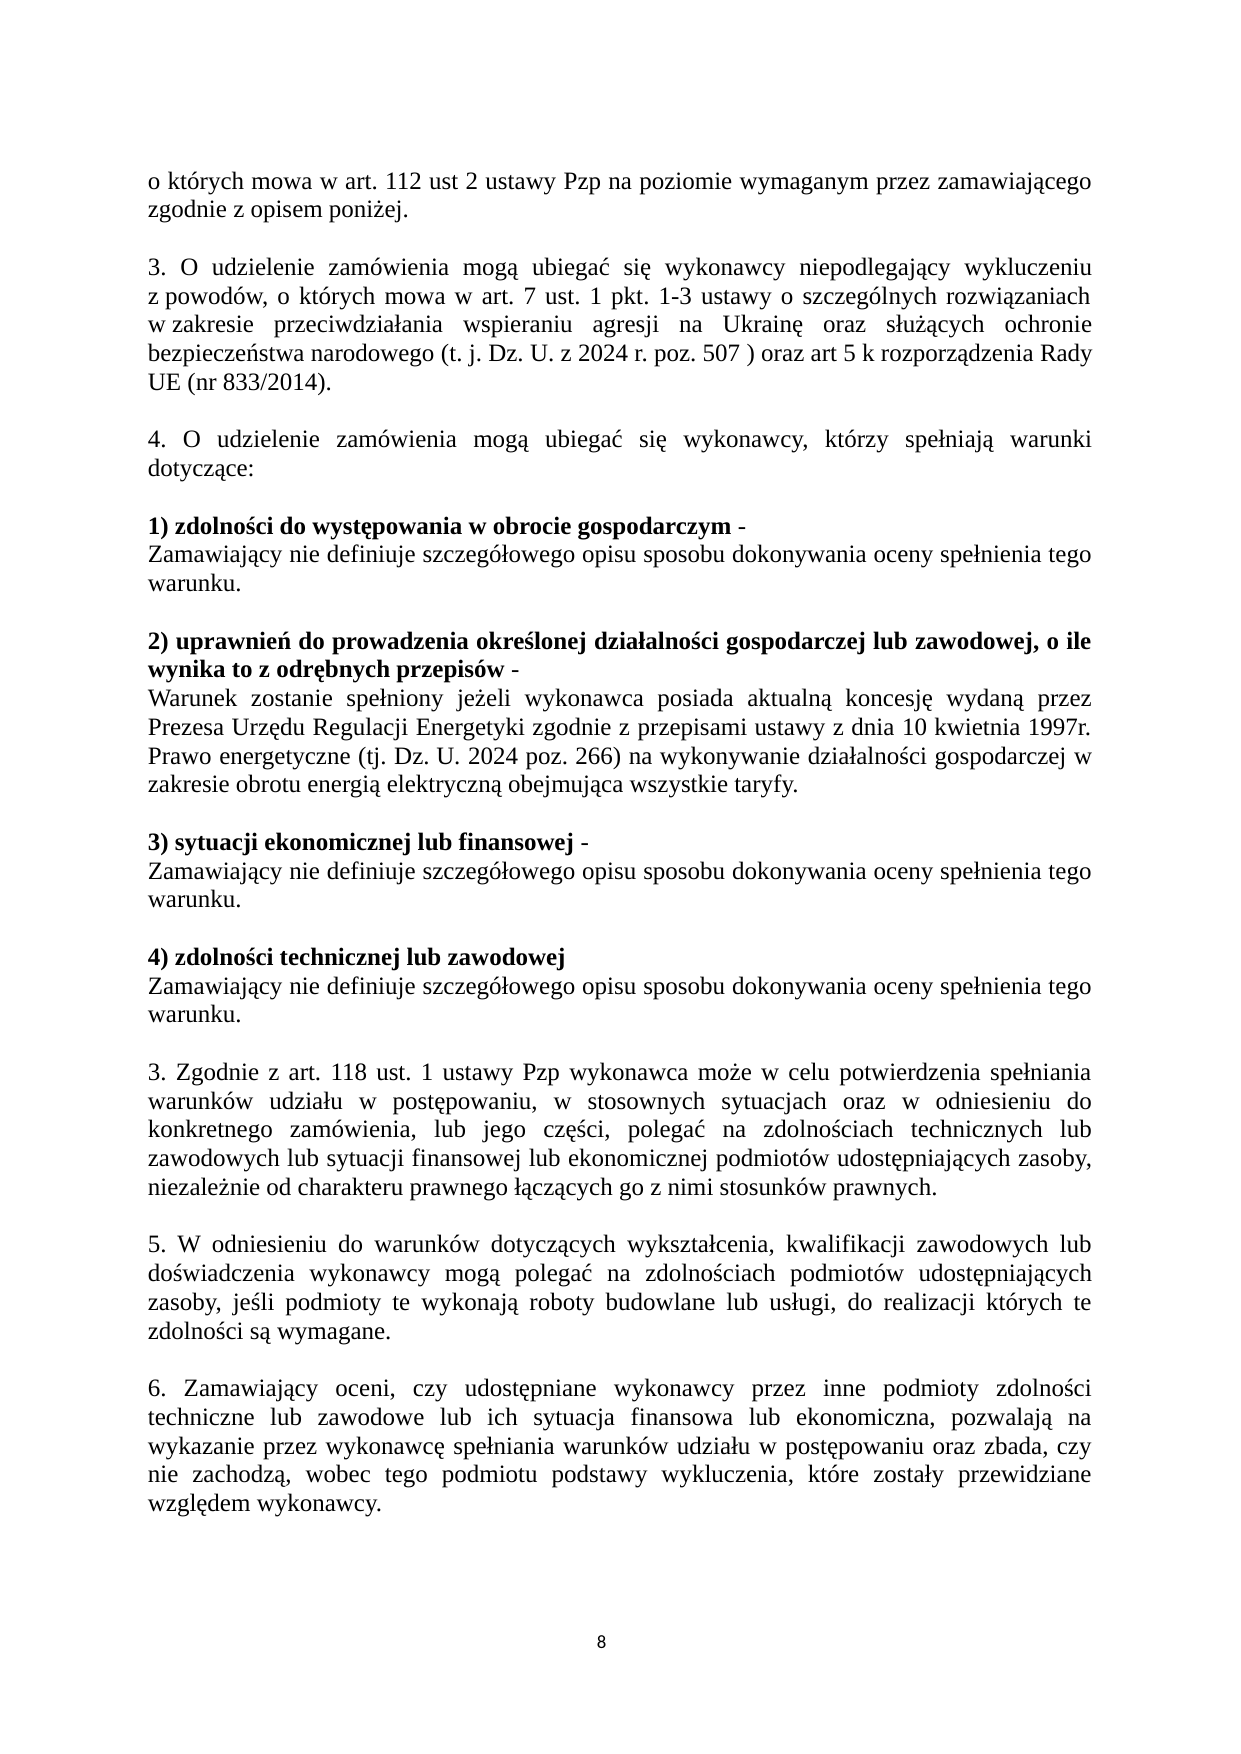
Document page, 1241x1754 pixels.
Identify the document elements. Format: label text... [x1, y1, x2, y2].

text Zamawiający nie definiuje szczegółowego opisu sposobu dokonywania oceny spełnienia tego warunku. [148, 971, 1093, 1028]
text 4. O udzielenie zamówienia mogą ubiegać się wykonawcy, którzy spełniają warunki dotyczące: [148, 424, 1093, 482]
text 1) zdolności do występowania w obrocie gospodarczym - [148, 511, 1093, 539]
text Zamawiający nie definiuje szczegółowego opisu sposobu dokonywania oceny spełnienia tego warunku. [148, 856, 1093, 913]
text Warunek zostanie spełniony jeżeli wykonawca posiada aktualną koncesję wydaną przez Prezesa Urzędu Regulacji Energetyki zgodnie z przepisami ustawy z dnia 10 kwietnia 1997r. Prawo energetyczne (tj. Dz. U. 2024 poz. 266) na wykonywanie działalności gospodarczej w zakresie obrotu energią elektryczną obejmująca wszystkie taryfy. [148, 683, 1093, 798]
text 2) uprawnień do prowadzenia określonej działalności gospodarczej lub zawodowej, o ile wynika to z odrębnych przepisów - [148, 626, 1093, 683]
text Zamawiający nie definiuje szczegółowego opisu sposobu dokonywania oceny spełnienia tego warunku. [148, 539, 1093, 597]
text 6. Zamawiający oceni, czy udostępniane wykonawcy przez inne podmioty zdolności techniczne lub zawodowe lub ich sytuacja finansowa lub ekonomiczna, pozwalają na wykazanie przez wykonawcę spełniania warunków udziału w postępowaniu oraz zbada, czy nie zachodzą, wobec tego podmiotu podstawy wykluczenia, które zostały przewidziane względem wykonawcy. [148, 1373, 1093, 1517]
text 3) sytuacji ekonomicznej lub finansowej - [148, 827, 1093, 856]
text o których mowa w art. 112 ust 2 ustawy Pzp na poziomie wymaganym przez zamawiającego zgodnie z opisem poniżej. [148, 166, 1093, 223]
text 5. W odniesieniu do warunków dotyczących wykształcenia, kwalifikacji zawodowych lub doświadczenia wykonawcy mogą polegać na zdolnościach podmiotów udostępniających zasoby, jeśli podmioty te wykonają roboty budowlane lub usługi, do realizacji których te zdolności są wymagane. [148, 1229, 1093, 1344]
text 3. Zgodnie z art. 118 ust. 1 ustawy Pzp wykonawca może w celu potwierdzenia spełniania warunków udziału w postępowaniu, w stosownych sytuacjach oraz w odniesieniu do konkretnego zamówienia, lub jego części, polegać na zdolnościach technicznych lub zawodowych lub sytuacji finansowej lub ekonomicznej podmiotów udostępniających zasoby, niezależnie od charakteru prawnego łączących go z nimi stosunków prawnych. [148, 1057, 1093, 1201]
text 3. O udzielenie zamówienia mogą ubiegać się wykonawcy niepodlegający wykluczeniu z powodów, o których mowa w art. 7 ust. 1 pkt. 1-3 ustawy o szczególnych rozwiązaniach w zakresie przeciwdziałania wspieraniu agresji na Ukrainę oraz służących ochronie bezpieczeństwa narodowego (t. j. Dz. U. z 2024 r. poz. 507 ) oraz art 5 k rozporządzenia Rady UE (nr 833/2014). [148, 252, 1093, 396]
